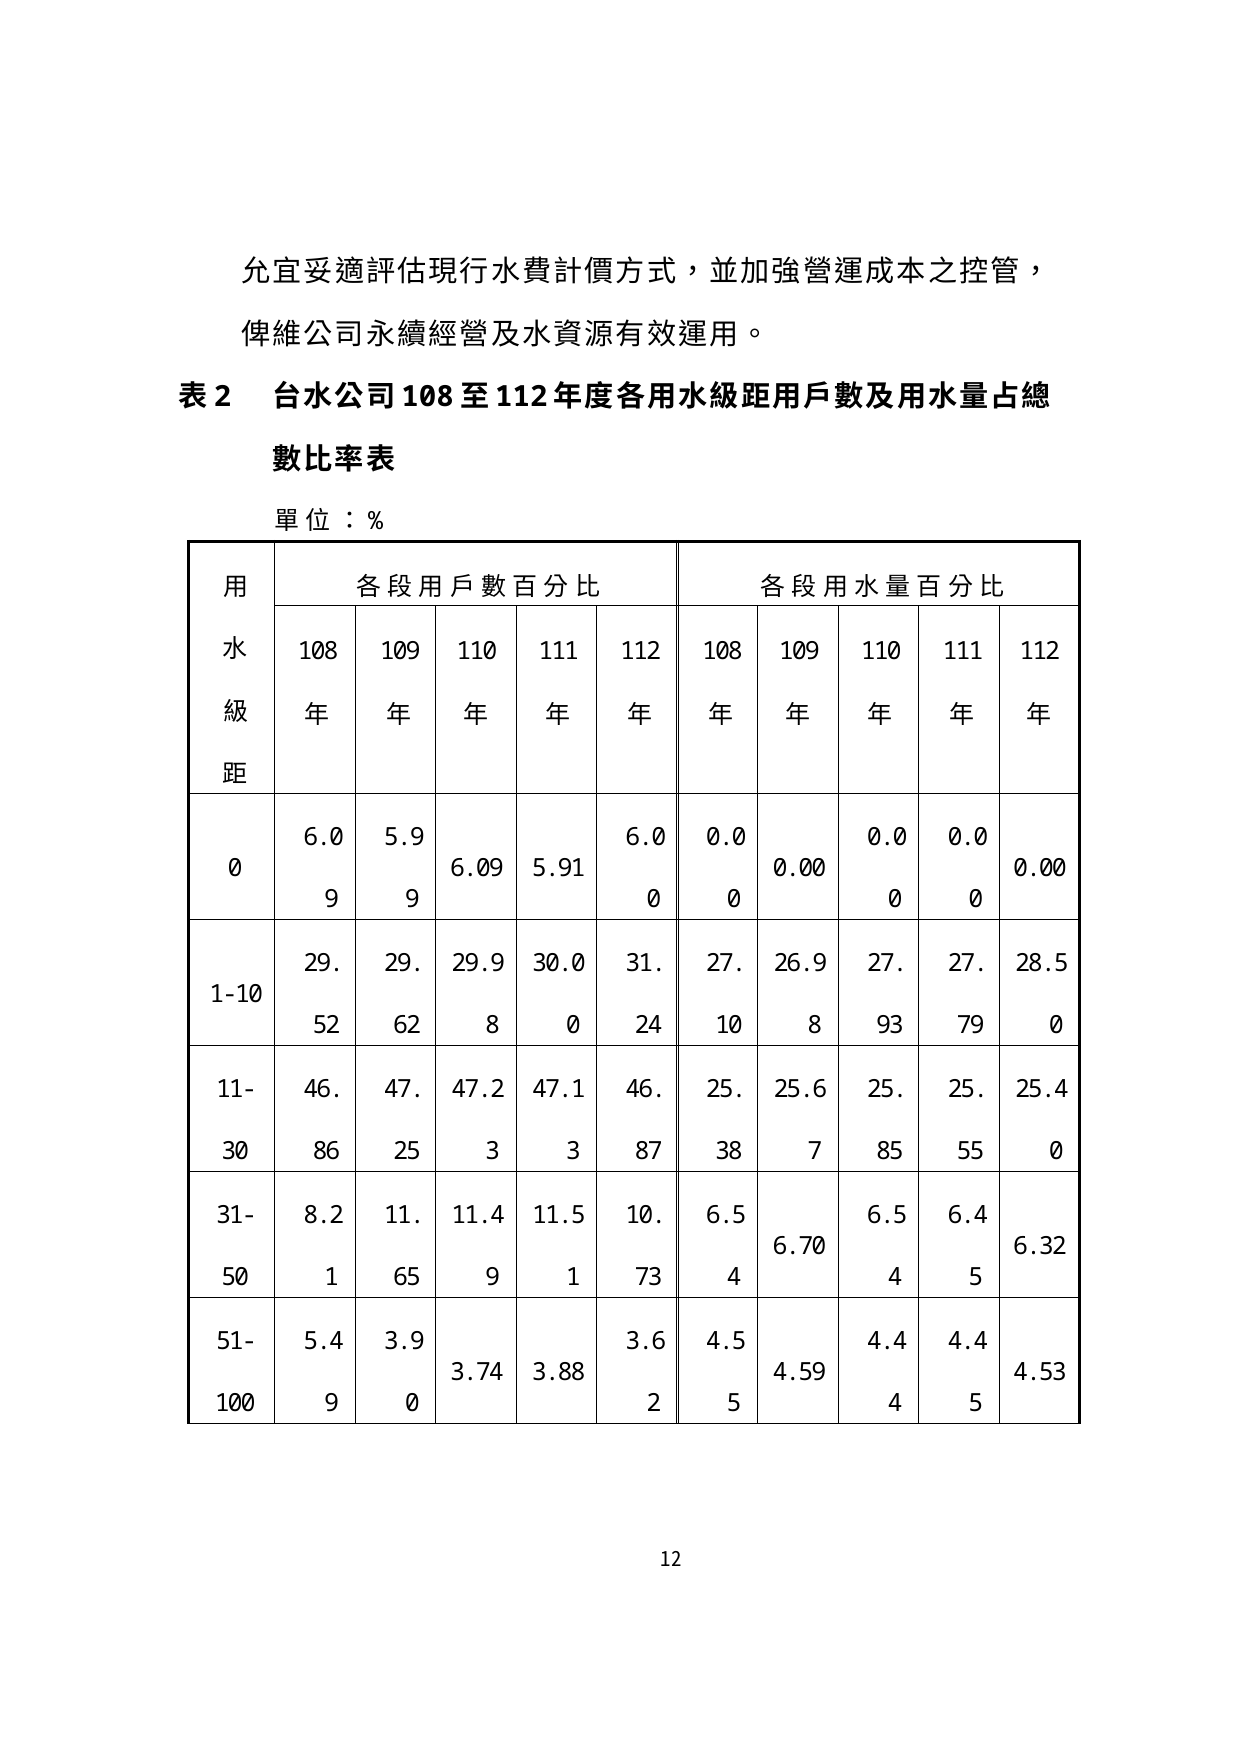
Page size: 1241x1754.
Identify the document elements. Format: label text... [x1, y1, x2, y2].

table_cell 8.21 [275, 1172, 355, 1297]
table_cell 28.50 [1000, 920, 1078, 1045]
table_cell 3.88 [517, 1298, 596, 1423]
table_cell 10.73 [597, 1172, 676, 1297]
table_header 各段用水量百分比 [679, 543, 1078, 605]
table_cell 46.87 [597, 1046, 676, 1171]
text 允宜妥適評估現行水費計價方式，並加強營運成本之控管，俾維公司永續經營及水資源有效運用。 [236, 227, 1063, 352]
table_cell 25.40 [1000, 1046, 1078, 1171]
table_cell 0.00 [839, 794, 918, 919]
text 表2 台水公司108至112年度各用水級距用戶數及用水量占總數比率表 單位：% [177, 352, 1063, 540]
table_cell 6.09 [275, 794, 355, 919]
table_cell 111年 [919, 606, 999, 793]
table_cell 25.67 [758, 1046, 838, 1171]
table_cell 3.62 [597, 1298, 676, 1423]
table_cell 26.98 [758, 920, 838, 1045]
table_cell 47.13 [517, 1046, 596, 1171]
table_cell 3.74 [436, 1298, 516, 1423]
table_cell 27.79 [919, 920, 999, 1045]
table_cell 0.00 [1000, 794, 1078, 919]
table_cell 51-100 [190, 1298, 274, 1423]
table_cell 6.00 [597, 794, 676, 919]
table_cell 25.55 [919, 1046, 999, 1171]
table_cell 0 [190, 794, 274, 919]
table_cell 11.65 [356, 1172, 435, 1297]
table_cell 4.44 [839, 1298, 918, 1423]
table_cell 4.45 [919, 1298, 999, 1423]
table_cell 0.00 [919, 794, 999, 919]
table_cell 46.86 [275, 1046, 355, 1171]
table_cell 6.45 [919, 1172, 999, 1297]
table_cell 29.62 [356, 920, 435, 1045]
table_header 各段用戶數百分比 [275, 543, 676, 605]
table_cell 11-30 [190, 1046, 274, 1171]
table_cell 29.52 [275, 920, 355, 1045]
table_cell 27.10 [679, 920, 757, 1045]
table_cell 108年 [679, 606, 757, 793]
table_cell 0.00 [679, 794, 757, 919]
table_cell 4.59 [758, 1298, 838, 1423]
table_cell 4.53 [1000, 1298, 1078, 1423]
table_cell 31-50 [190, 1172, 274, 1297]
table_cell 47.23 [436, 1046, 516, 1171]
table_cell 0.00 [758, 794, 838, 919]
table_cell 5.91 [517, 794, 596, 919]
table_cell 108年 [275, 606, 355, 793]
table_cell 112年 [597, 606, 676, 793]
table_cell 25.85 [839, 1046, 918, 1171]
table_cell 3.90 [356, 1298, 435, 1423]
table_cell 11.49 [436, 1172, 516, 1297]
table_cell 110年 [839, 606, 918, 793]
table_cell 5.49 [275, 1298, 355, 1423]
table_header 用水 級距 [190, 543, 274, 793]
table_cell 109年 [356, 606, 435, 793]
table_cell 25.38 [679, 1046, 757, 1171]
table_cell 31.24 [597, 920, 676, 1045]
table_cell 4.55 [679, 1298, 757, 1423]
table_cell 6.54 [839, 1172, 918, 1297]
table_cell 6.32 [1000, 1172, 1078, 1297]
table_cell 110年 [436, 606, 516, 793]
table_cell 6.70 [758, 1172, 838, 1297]
table_cell 109年 [758, 606, 838, 793]
table_cell 6.09 [436, 794, 516, 919]
table_cell 30.00 [517, 920, 596, 1045]
table_cell 11.51 [517, 1172, 596, 1297]
table_cell 5.99 [356, 794, 435, 919]
table_cell 6.54 [679, 1172, 757, 1297]
table_cell 47.25 [356, 1046, 435, 1171]
table_cell 29.98 [436, 920, 516, 1045]
table_cell 112年 [1000, 606, 1078, 793]
table_cell 111年 [517, 606, 596, 793]
table_cell 27.93 [839, 920, 918, 1045]
table_cell 1-10 [190, 920, 274, 1045]
